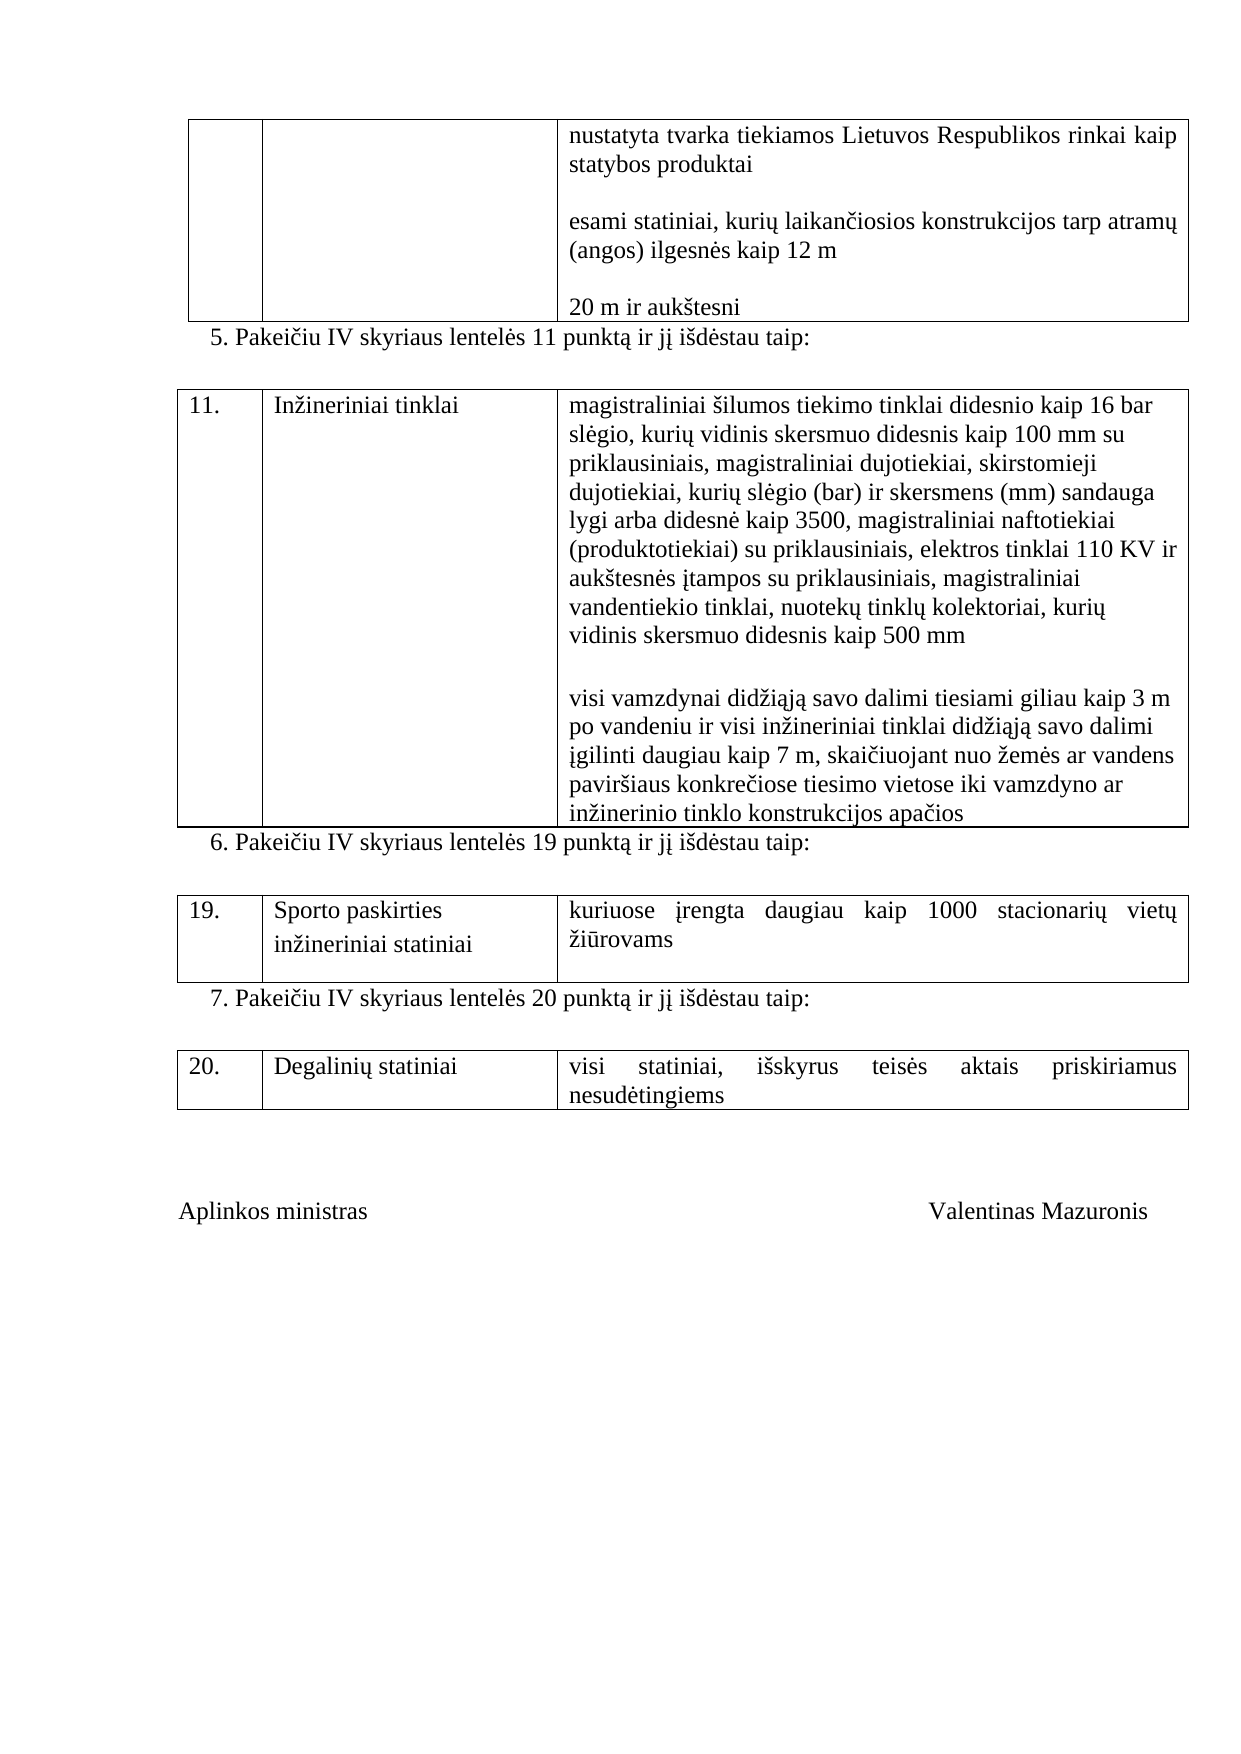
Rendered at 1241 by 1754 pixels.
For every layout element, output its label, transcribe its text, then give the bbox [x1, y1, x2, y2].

table_header [263, 120, 557, 321]
table_header 19. [178, 896, 262, 982]
table_header Sporto paskirties inžineriniai statiniai [263, 896, 557, 982]
table_header visi statiniai, išskyrus teisės aktais priskiriamus nesudėtingiems [558, 1051, 1188, 1108]
text Aplinkos ministras Valentinas Mazuronis [178, 1196, 1163, 1224]
table_header [189, 120, 262, 321]
text 6. Pakeičiu IV skyriaus lentelės 19 punktą ir jį išdėstau taip: [177, 828, 1166, 856]
table_header Degalinių statiniai [263, 1051, 557, 1108]
text 5. Pakeičiu IV skyriaus lentelės 11 punktą ir jį išdėstau taip: [177, 322, 1166, 351]
table_header 11. [178, 390, 262, 826]
table_header nustatyta tvarka tiekiamos Lietuvos Respublikos rinkai kaip statybos produktai esami statiniai, kurių laikančiosios konstrukcijos tarp atramų (angos) ilgesnės kaip 12 m 20 m ir aukštesni [558, 120, 1188, 321]
text 7. Pakeičiu IV skyriaus lentelės 20 punktą ir jį išdėstau taip: [177, 983, 1166, 1012]
table_header magistraliniai šilumos tiekimo tinklai didesnio kaip 16 bar slėgio, kurių vidinis skersmuo didesnis kaip 100 mm su priklausiniais, magistraliniai dujotiekiai, skirstomieji dujotiekiai, kurių slėgio (bar) ir skersmens (mm) sandauga lygi arba didesnė kaip 3500, magistraliniai naftotiekiai (produktotiekiai) su priklausiniais, elektros tinklai 110 KV ir aukštesnės įtampos su priklausiniais, magistraliniai vandentiekio tinklai, nuotekų tinklų kolektoriai, kurių vidinis skersmuo didesnis kaip 500 mm visi vamzdynai didžiąją savo dalimi tiesiami giliau kaip 3 m po vandeniu ir visi inžineriniai tinklai didžiąją savo dalimi įgilinti daugiau kaip 7 m, skaičiuojant nuo žemės ar vandens paviršiaus konkrečiose tiesimo vietose iki vamzdyno ar inžinerinio tinklo konstrukcijos apačios [558, 390, 1188, 826]
table_header 20. [178, 1051, 262, 1108]
table_header Inžineriniai tinklai [263, 390, 557, 826]
table_header kuriuose įrengta daugiau kaip 1000 stacionarių vietų žiūrovams [558, 896, 1188, 982]
